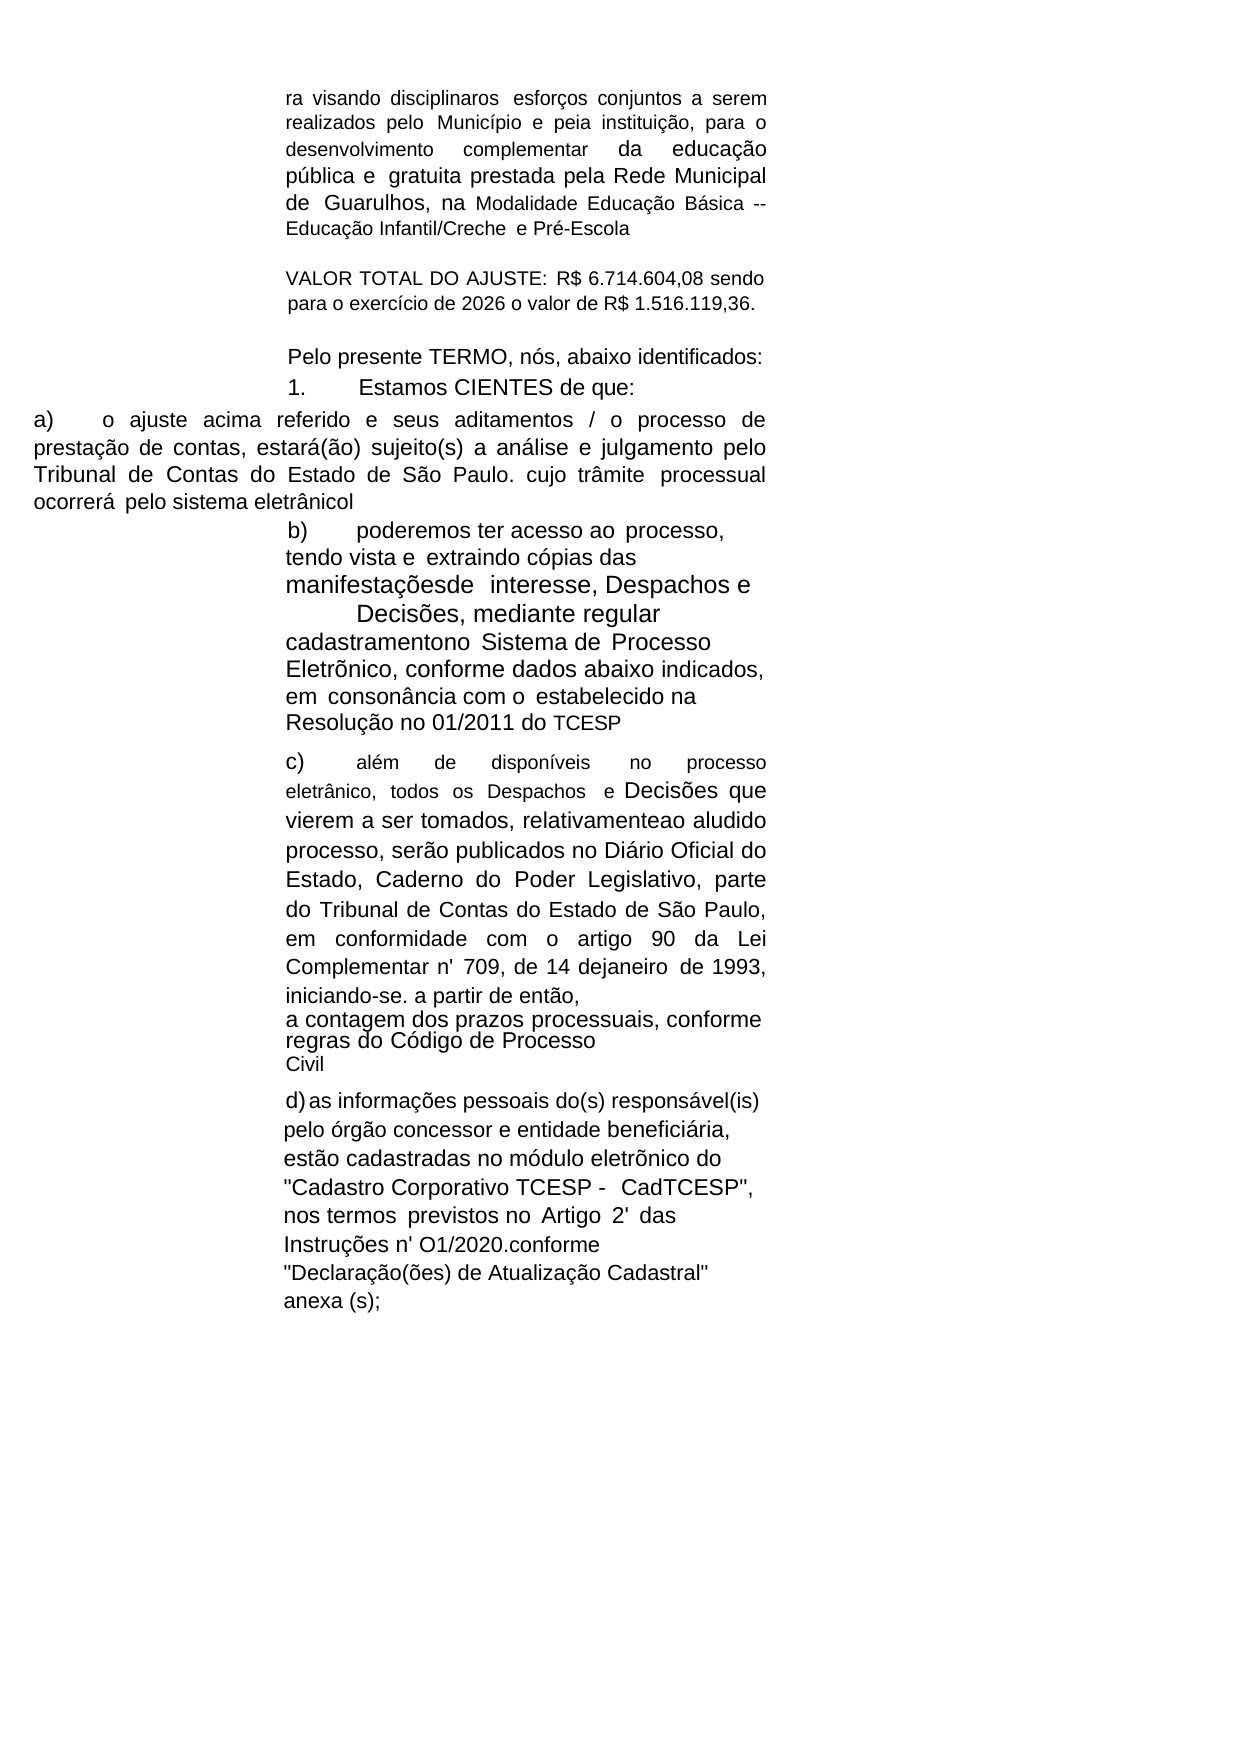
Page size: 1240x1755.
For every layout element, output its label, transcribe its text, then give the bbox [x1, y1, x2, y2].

list as informações pessoais do(s) responsável(is) pelo órgão concessor e entidade beneficiária, estão cadastradas no módulo eletrõnico do "Cadastro Corporativo TCESP - CadTCESP", nos termos previstos no Artigo 2' das Instruções n' O1/2020.conforme "Declaração(ões) de Atualização Cadastral" anexa (s); [283, 1087, 769, 1313]
text OBJETO. Colaboração Técnica e Financeira visando disciplinaros esforços conjuntos a serem realizados pelo Município e peia instituição, para o desenvolvimento complementar da educação pública e gratuita prestada pela Rede Municipal de Guarulhos, na Modalidade Educação Básica -- Educação Infantil/Creche e Pré-Escola [285, 85, 767, 240]
subtitle Civil [285, 1053, 788, 1076]
list poderemos ter acesso ao processo, tendo vista e extraindo cópias das manifestaçõesde interesse, Despachos e Decisões, mediante regular cadastramentono Sistema de Processo Eletrõnico, conforme dados abaixo indicados, em consonância com o estabelecido na Resolução no 01/2011 do TCESP [285, 517, 774, 735]
list o ajuste acima referido e seus aditamentos / o processo de prestação de contas, estará(ão) sujeito(s) a análise e julgamento pelo Tribunal de Contas do Estado de São Paulo. cujo trâmite processual ocorrerá pelo sistema eletrânicol [33, 406, 766, 514]
text Pelo presente TERMO, nós, abaixo identificados: [287, 343, 788, 369]
text VALOR TOTAL DO AJUSTE: R$ 6.714.604,08 sendo para o exercício de 2026 o valor de R$ 1.516.119,36. [285, 267, 765, 314]
list Estamos CIENTES de que: [287, 374, 788, 400]
list além de disponíveis no processo eletrânico, todos os Despachos e Decisões que vierem a ser tomados, relativamenteao aludido processo, serão publicados no Diário Oficial do Estado, Caderno do Poder Legislativo, parte do Tribunal de Contas do Estado de São Paulo, em conformidade com o artigo 90 da Lei Complementar n' 709, de 14 dejaneiro de 1993, iniciando-se. a partir de então, [285, 748, 767, 1008]
subtitle a contagem dos prazos processuais, conforme regras do Código de Processo [285, 1011, 788, 1053]
